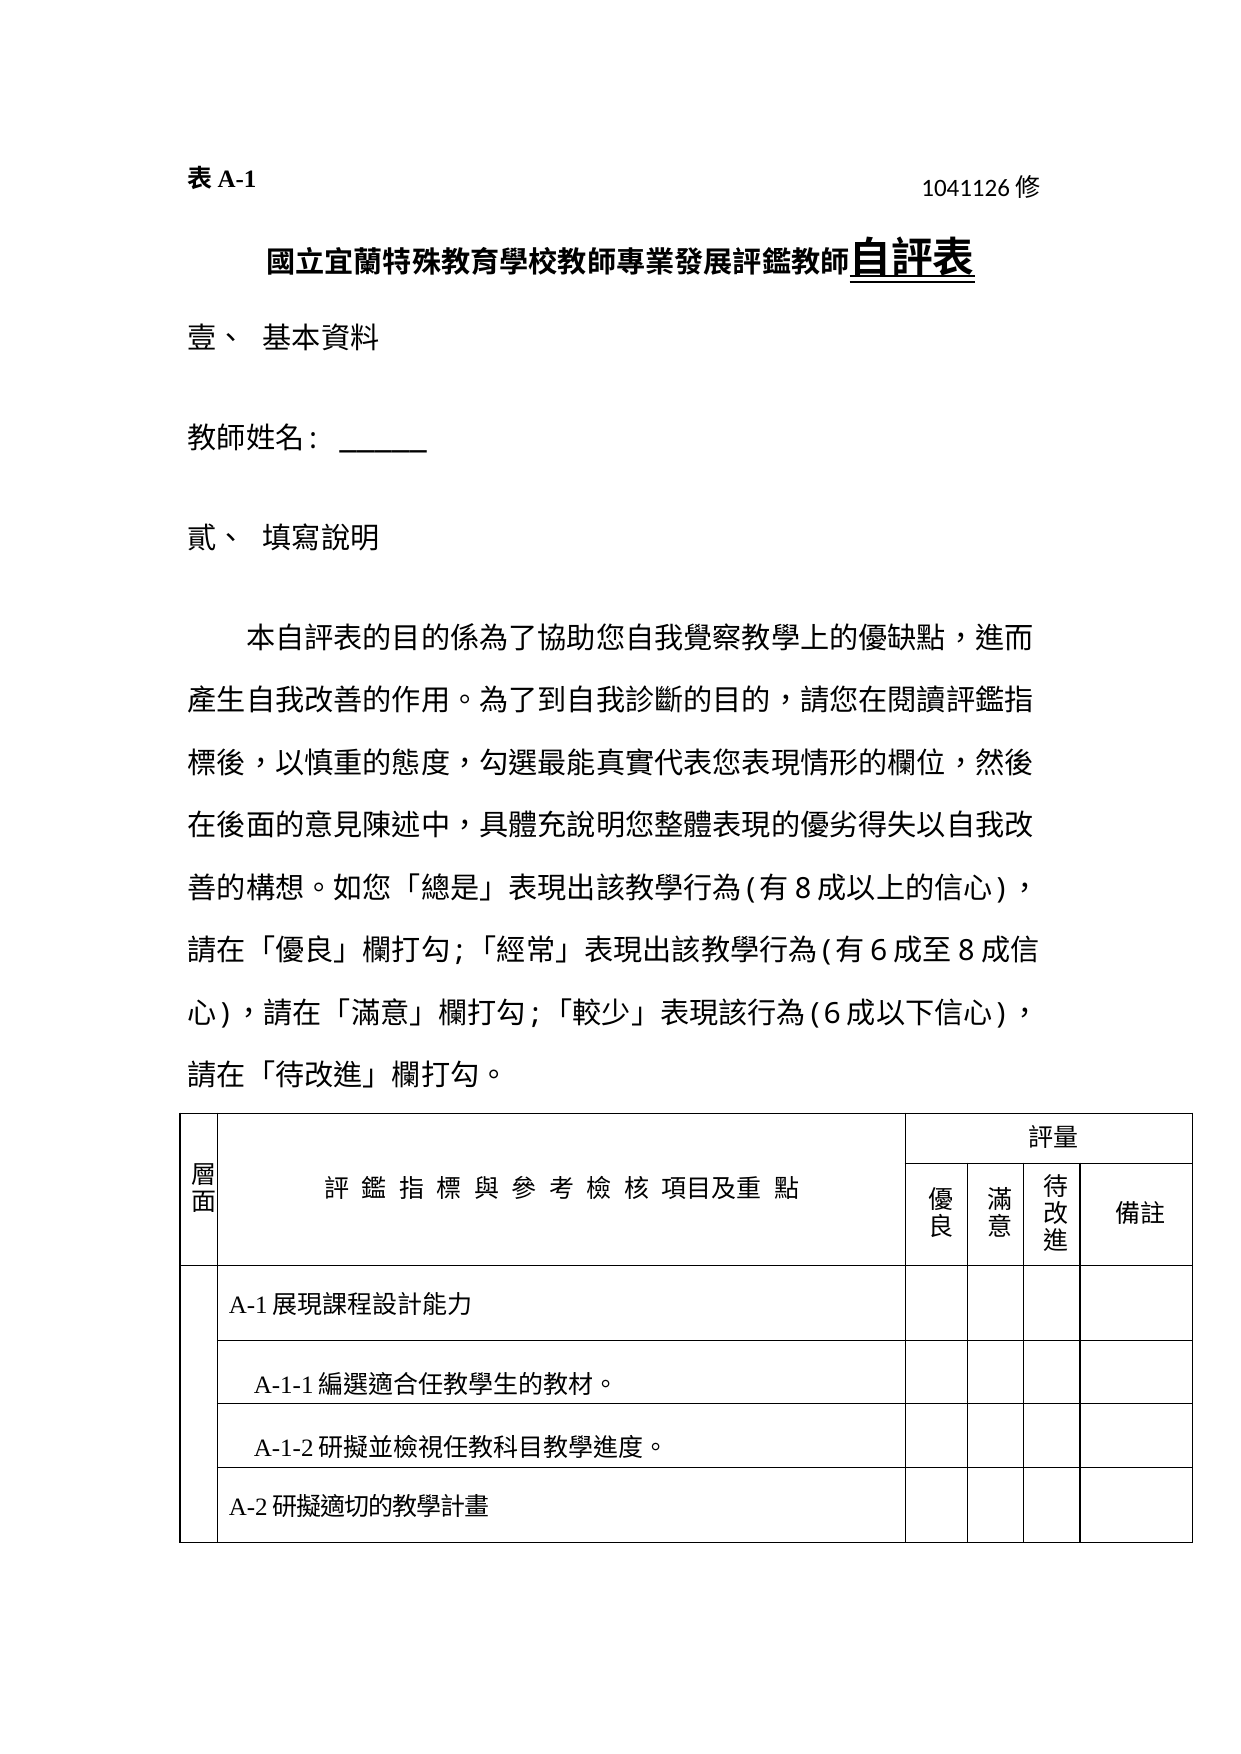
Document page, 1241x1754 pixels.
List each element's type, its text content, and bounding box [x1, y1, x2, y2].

table_cell [968, 1404, 1023, 1467]
table_cell [1024, 1468, 1079, 1542]
table_cell [906, 1341, 967, 1403]
table_cell A-1-2研擬並檢視任教科目教學進度。 [218, 1404, 905, 1467]
text 教師姓名: _____ [187, 394, 1053, 456]
table_header 評量 [906, 1114, 1192, 1163]
table_cell 滿意 [968, 1164, 1023, 1265]
table_cell 備註 [1081, 1164, 1192, 1265]
list 填寫說明 [187, 494, 1053, 556]
table_cell A-2研擬適切的教學計畫 [218, 1468, 905, 1542]
table_cell [968, 1341, 1023, 1403]
table_cell [906, 1404, 967, 1467]
table_cell 優良 [906, 1164, 967, 1265]
table_cell [1024, 1341, 1079, 1403]
table_header 層面 [181, 1114, 217, 1265]
table_cell [1081, 1468, 1192, 1542]
table_cell [1024, 1404, 1079, 1467]
text 1041126修 [921, 167, 1077, 203]
table_cell [1024, 1266, 1079, 1340]
table_cell [906, 1266, 967, 1340]
list 基本資料 [187, 294, 1053, 356]
table_cell [968, 1266, 1023, 1340]
table_cell 待改進 [1024, 1164, 1079, 1265]
table_cell [1081, 1404, 1192, 1467]
table_header 評 鑑 指 標 與 參 考 檢 核 項目及重 點 [218, 1114, 905, 1265]
text 表A-1 [187, 158, 1092, 211]
table_cell [1081, 1266, 1192, 1340]
text 本自評表的目的係為了協助您自我覺察教學上的優缺點，進而產生自我改善的作用。為了到自我診斷的目的，請您在閱讀評鑑指標後，以慎重的態度，勾選最能真實代表您表現情形的欄位，然後在後面的意見陳述中，具體充說明您整體表現的優劣得失以自我改善的構想。如您「總是」表現出該教學行為(有8成以上的信心)，請在「優良」欄打勾;「經常」表現出該教學行為(有6成至8成信心)，請在「滿意」欄打勾;「較少」表現該行為(6成以下信心)，請在「待改進」欄打勾。 [187, 594, 1053, 1094]
text 國立宜蘭特殊教育學校教師專業發展評鑑教師自評表 [187, 213, 1053, 275]
table_cell A-1展現課程設計能力 [218, 1266, 905, 1340]
table_cell [1081, 1341, 1192, 1403]
table_cell [181, 1266, 217, 1542]
table_cell A-1-1編選適合任教學生的教材。 [218, 1341, 905, 1403]
table_cell [968, 1468, 1023, 1542]
table_cell [906, 1468, 967, 1542]
